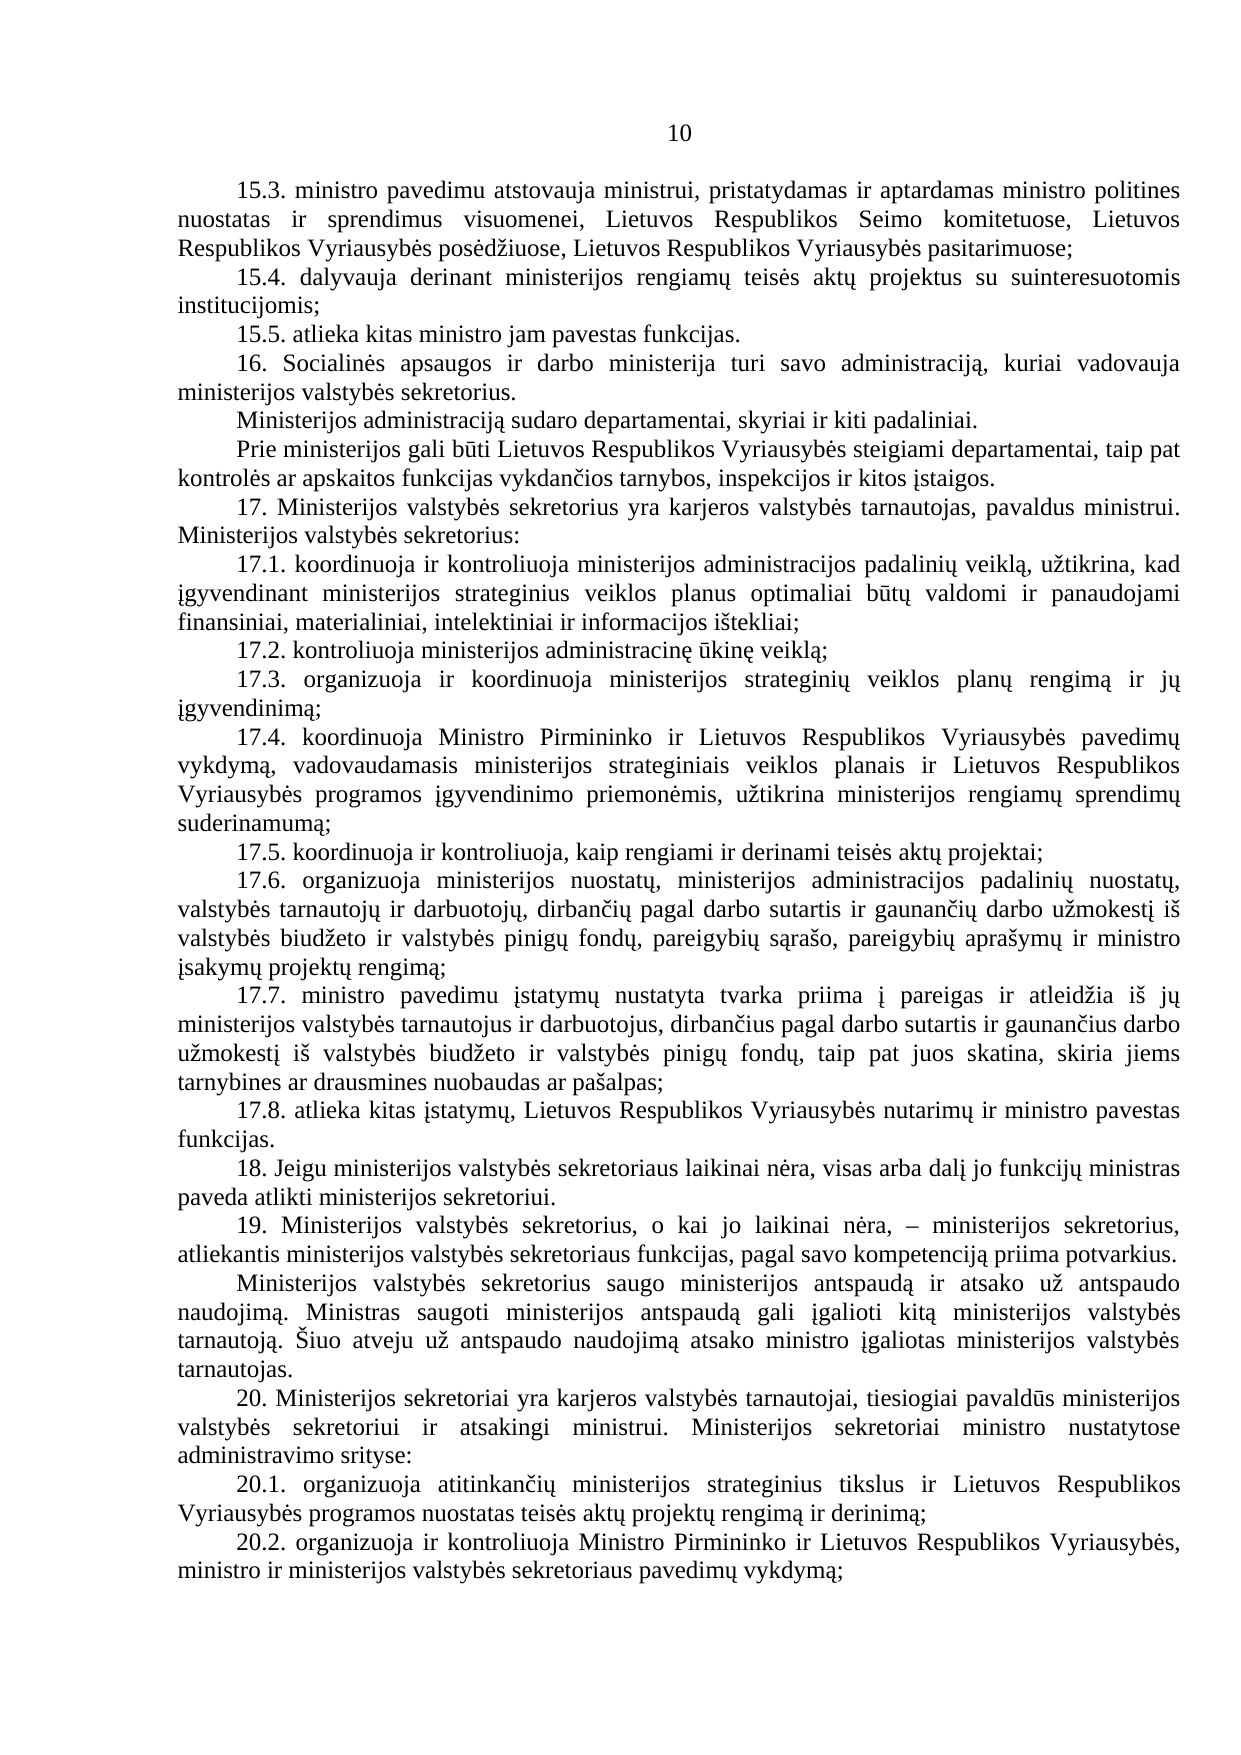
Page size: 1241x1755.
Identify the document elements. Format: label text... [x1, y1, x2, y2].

text 15.5. atlieka kitas ministro jam pavestas funkcijas. [177, 319, 1181, 348]
text 17.7. ministro pavedimu įstatymų nustatyta tvarka priima į pareigas ir atleidžia iš jų ministerijos valstybės tarnautojus ir darbuotojus, dirbančius pagal darbo sutartis ir gaunančius darbo užmokestį iš valstybės biudžeto ir valstybės pinigų fondų, taip pat juos skatina, skiria jiems tarnybines ar drausmines nuobaudas ar pašalpas; [177, 981, 1181, 1096]
text 15.4. dalyvauja derinant ministerijos rengiamų teisės aktų projektus su suinteresuotomis institucijomis; [177, 262, 1181, 319]
text 17.2. kontroliuoja ministerijos administracinę ūkinę veiklą; [177, 636, 1181, 664]
text 18. Jeigu ministerijos valstybės sekretoriaus laikinai nėra, visas arba dalį jo funkcijų ministras paveda atlikti ministerijos sekretoriui. [177, 1153, 1181, 1211]
text 20. Ministerijos sekretoriai yra karjeros valstybės tarnautojai, tiesiogiai pavaldūs ministerijos valstybės sekretoriui ir atsakingi ministrui. Ministerijos sekretoriai ministro nustatytose administravimo srityse: [177, 1383, 1181, 1469]
text Ministerijos valstybės sekretorius saugo ministerijos antspaudą ir atsako už antspaudo naudojimą. Ministras saugoti ministerijos antspaudą gali įgalioti kitą ministerijos valstybės tarnautoją. Šiuo atveju už antspaudo naudojimą atsako ministro įgaliotas ministerijos valstybės tarnautojas. [177, 1268, 1181, 1383]
text Ministerijos administraciją sudaro departamentai, skyriai ir kiti padaliniai. [177, 406, 1181, 434]
text 17.6. organizuoja ministerijos nuostatų, ministerijos administracijos padalinių nuostatų, valstybės tarnautojų ir darbuotojų, dirbančių pagal darbo sutartis ir gaunančių darbo užmokestį iš valstybės biudžeto ir valstybės pinigų fondų, pareigybių sąrašo, pareigybių aprašymų ir ministro įsakymų projektų rengimą; [177, 866, 1181, 981]
text 16. Socialinės apsaugos ir darbo ministerija turi savo administraciją, kuriai vadovauja ministerijos valstybės sekretorius. [177, 348, 1181, 406]
text 17.1. koordinuoja ir kontroliuoja ministerijos administracijos padalinių veiklą, užtikrina, kad įgyvendinant ministerijos strateginius veiklos planus optimaliai būtų valdomi ir panaudojami finansiniai, materialiniai, intelektiniai ir informacijos ištekliai; [177, 549, 1181, 636]
text 17.3. organizuoja ir koordinuoja ministerijos strateginių veiklos planų rengimą ir jų įgyvendinimą; [177, 664, 1181, 722]
text Prie ministerijos gali būti Lietuvos Respublikos Vyriausybės steigiami departamentai, taip pat kontrolės ar apskaitos funkcijas vykdančios tarnybos, inspekcijos ir kitos įstaigos. [177, 434, 1181, 492]
text 17.8. atlieka kitas įstatymų, Lietuvos Respublikos Vyriausybės nutarimų ir ministro pavestas funkcijas. [177, 1096, 1181, 1153]
text 17.4. koordinuoja Ministro Pirmininko ir Lietuvos Respublikos Vyriausybės pavedimų vykdymą, vadovaudamasis ministerijos strateginiais veiklos planais ir Lietuvos Respublikos Vyriausybės programos įgyvendinimo priemonėmis, užtikrina ministerijos rengiamų sprendimų suderinamumą; [177, 722, 1181, 837]
text 20.1. organizuoja atitinkančių ministerijos strateginius tikslus ir Lietuvos Respublikos Vyriausybės programos nuostatas teisės aktų projektų rengimą ir derinimą; [177, 1469, 1181, 1527]
text 15.3. ministro pavedimu atstovauja ministrui, pristatydamas ir aptardamas ministro politines nuostatas ir sprendimus visuomenei, Lietuvos Respublikos Seimo komitetuose, Lietuvos Respublikos Vyriausybės posėdžiuose, Lietuvos Respublikos Vyriausybės pasitarimuose; [177, 176, 1181, 262]
text 20.2. organizuoja ir kontroliuoja Ministro Pirmininko ir Lietuvos Respublikos Vyriausybės, ministro ir ministerijos valstybės sekretoriaus pavedimų vykdymą; [177, 1527, 1181, 1584]
text 17.5. koordinuoja ir kontroliuoja, kaip rengiami ir derinami teisės aktų projektai; [177, 837, 1181, 866]
text 17. Ministerijos valstybės sekretorius yra karjeros valstybės tarnautojas, pavaldus ministrui. Ministerijos valstybės sekretorius: [177, 492, 1181, 549]
text 19. Ministerijos valstybės sekretorius, o kai jo laikinai nėra, – ministerijos sekretorius, atliekantis ministerijos valstybės sekretoriaus funkcijas, pagal savo kompetenciją priima potvarkius. [177, 1211, 1181, 1268]
